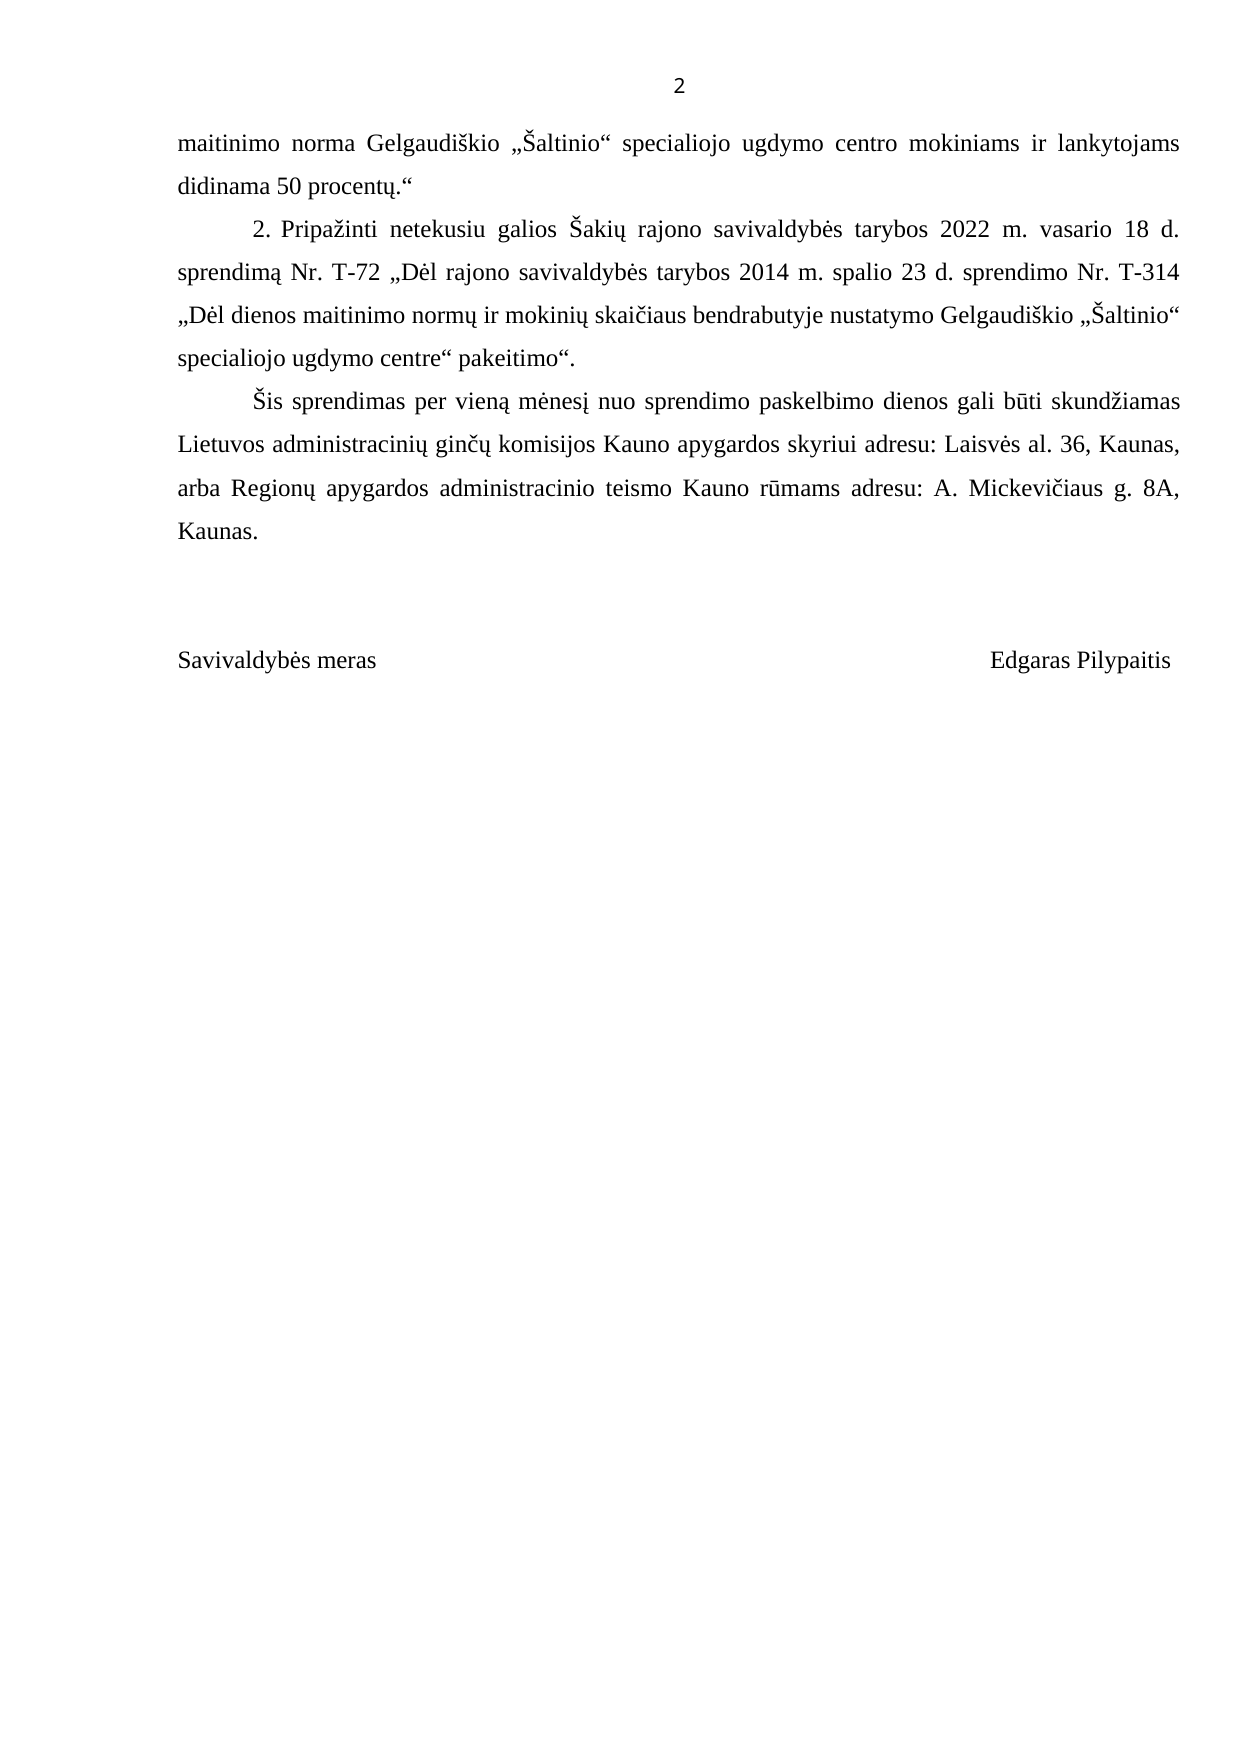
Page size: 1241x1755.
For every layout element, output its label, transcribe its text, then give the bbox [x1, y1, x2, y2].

text 2. Pripažinti netekusiu galios Šakių rajono savivaldybės tarybos 2022 m. vasario 18 d. sprendimą Nr. T-72 „Dėl rajono savivaldybės tarybos 2014 m. spalio 23 d. sprendimo Nr. T-314 „Dėl dienos maitinimo normų ir mokinių skaičiaus bendrabutyje nustatymo Gelgaudiškio „Šaltinio“ specialiojo ugdymo centre“ pakeitimo“. [177, 214, 1181, 372]
text Šis sprendimas per vieną mėnesį nuo sprendimo paskelbimo dienos gali būti skundžiamas Lietuvos administracinių ginčų komisijos Kauno apygardos skyriui adresu: Laisvės al. 36, Kaunas, arba Regionų apygardos administracinio teismo Kauno rūmams adresu: A. Mickevičiaus g. 8A, Kaunas. [177, 386, 1181, 544]
text Savivaldybės meras Edgaras Pilypaitis [177, 645, 1181, 674]
text maitinimo norma Gelgaudiškio „Šaltinio“ specialiojo ugdymo centro mokiniams ir lankytojams didinama 50 procentų.“ [177, 128, 1181, 199]
